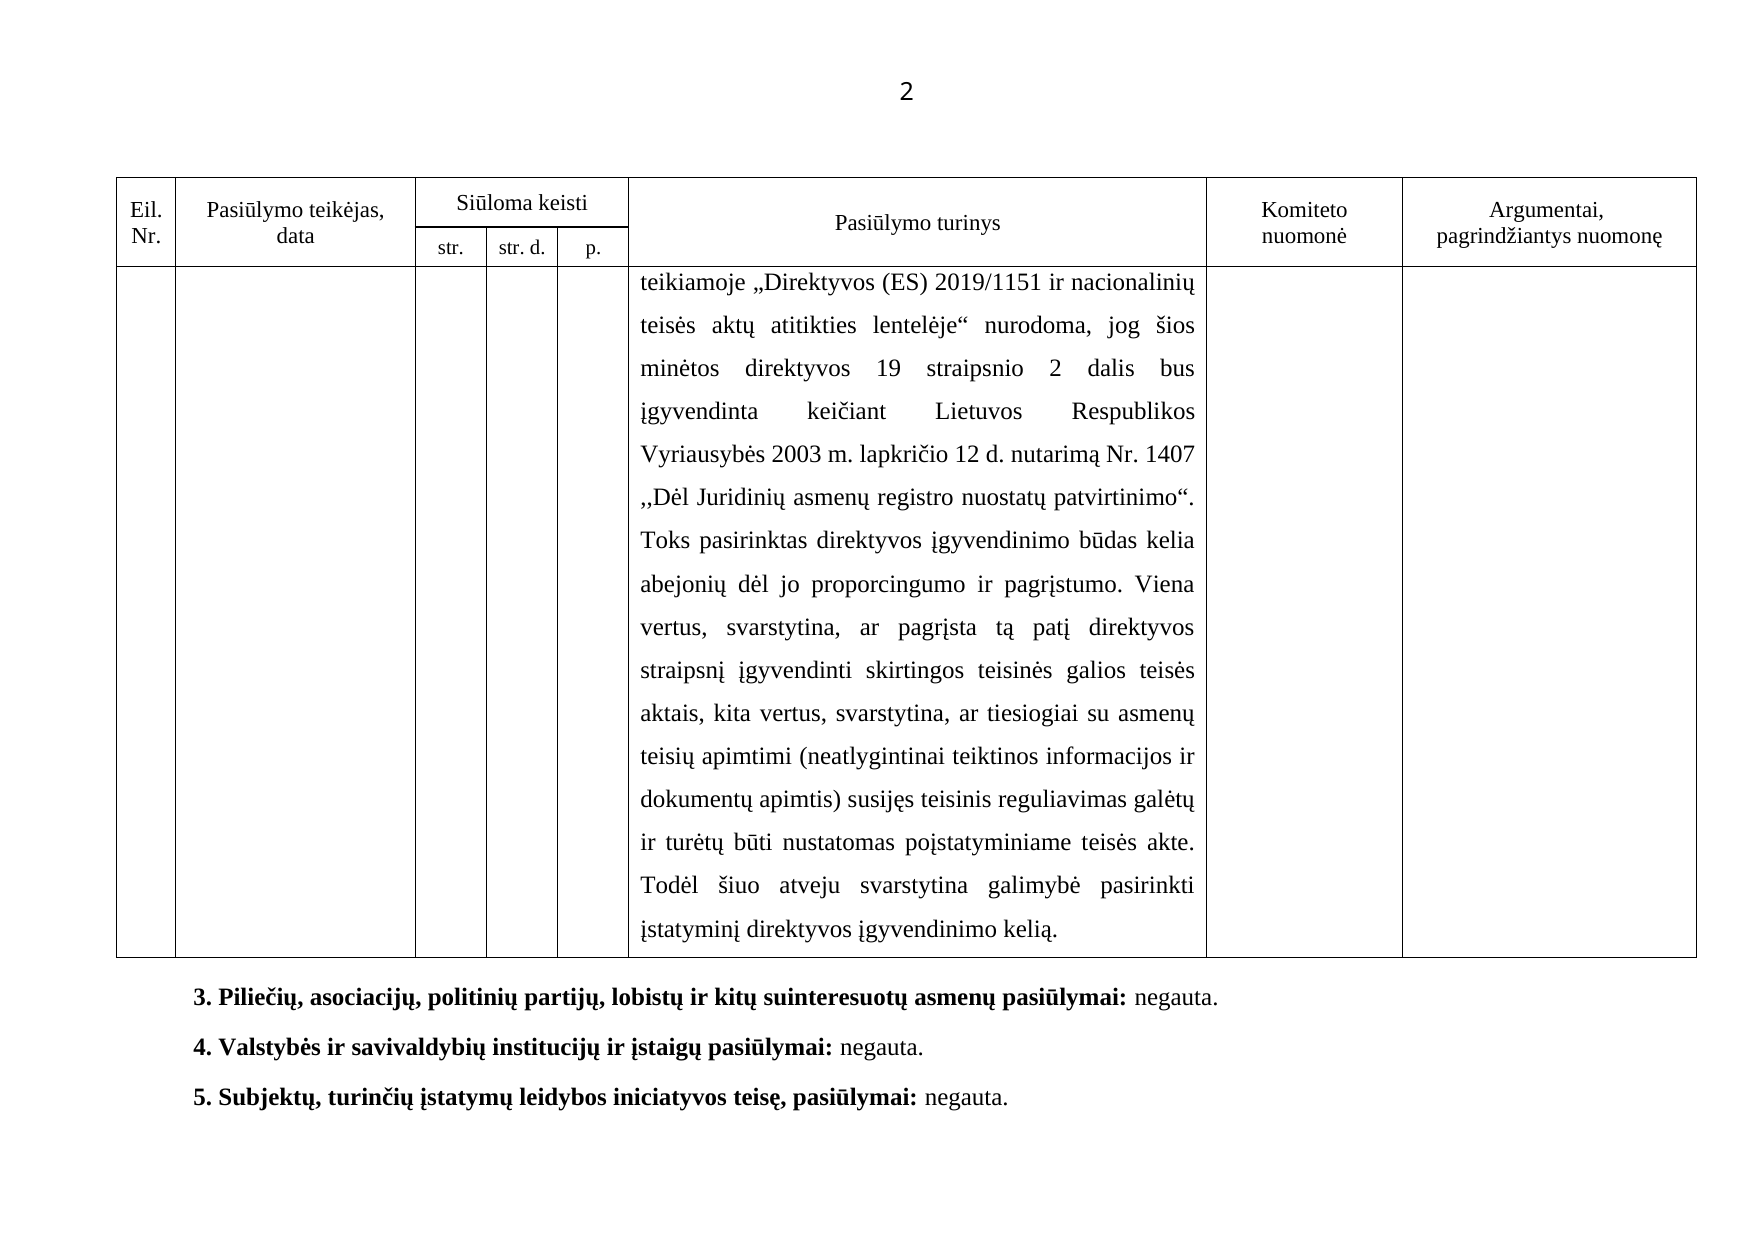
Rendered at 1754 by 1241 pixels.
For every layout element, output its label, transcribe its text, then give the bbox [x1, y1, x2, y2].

table_cell [416, 267, 486, 957]
table_cell [487, 267, 557, 957]
table_header Pasiūlymo turinys [629, 178, 1206, 266]
table_cell str. d. [487, 228, 557, 266]
table_cell [1403, 267, 1696, 957]
text 4. Valstybės ir savivaldybių institucijų ir įstaigų pasiūlymai: negauta. [118, 1032, 1695, 1061]
table_cell [176, 267, 415, 957]
table_header Siūloma keisti [416, 178, 628, 226]
table_cell p. [558, 228, 628, 266]
table_header Argumentai, pagrindžiantys nuomonę [1403, 178, 1696, 266]
table_cell [117, 267, 175, 957]
table_header Komiteto nuomonė [1207, 178, 1402, 266]
table_header Eil. Nr. [117, 178, 175, 266]
table_cell [1207, 267, 1402, 957]
text 3. Piliečių, asociacijų, politinių partijų, lobistų ir kitų suinteresuotų asmenų pasiūlymai: negauta. [118, 982, 1695, 1011]
table_header Pasiūlymo teikėjas, data [176, 178, 415, 266]
table_cell teikiamoje „Direktyvos (ES) 2019/1151 ir nacionalinių teisės aktų atitikties lentelėje“ nurodoma, jog šios minėtos direktyvos 19 straipsnio 2 dalis bus įgyvendinta keičiant Lietuvos Respublikos Vyriausybės 2003 m. lapkričio 12 d. nutarimą Nr. 1407 ,,Dėl Juridinių asmenų registro nuostatų patvirtinimo“. Toks pasirinktas direktyvos įgyvendinimo būdas kelia abejonių dėl jo proporcingumo ir pagrįstumo. Viena vertus, svarstytina, ar pagrįsta tą patį direktyvos straipsnį įgyvendinti skirtingos teisinės galios teisės aktais, kita vertus, svarstytina, ar tiesiogiai su asmenų teisių apimtimi (neatlygintinai teiktinos informacijos ir dokumentų apimtis) susijęs teisinis reguliavimas galėtų ir turėtų būti nustatomas poįstatyminiame teisės akte. Todėl šiuo atveju svarstytina galimybė pasirinkti įstatyminį direktyvos įgyvendinimo kelią. [629, 267, 1206, 957]
table_cell [558, 267, 628, 957]
table_cell str. [416, 228, 486, 266]
text 5. Subjektų, turinčių įstatymų leidybos iniciatyvos teisę, pasiūlymai: negauta. [118, 1082, 1695, 1111]
